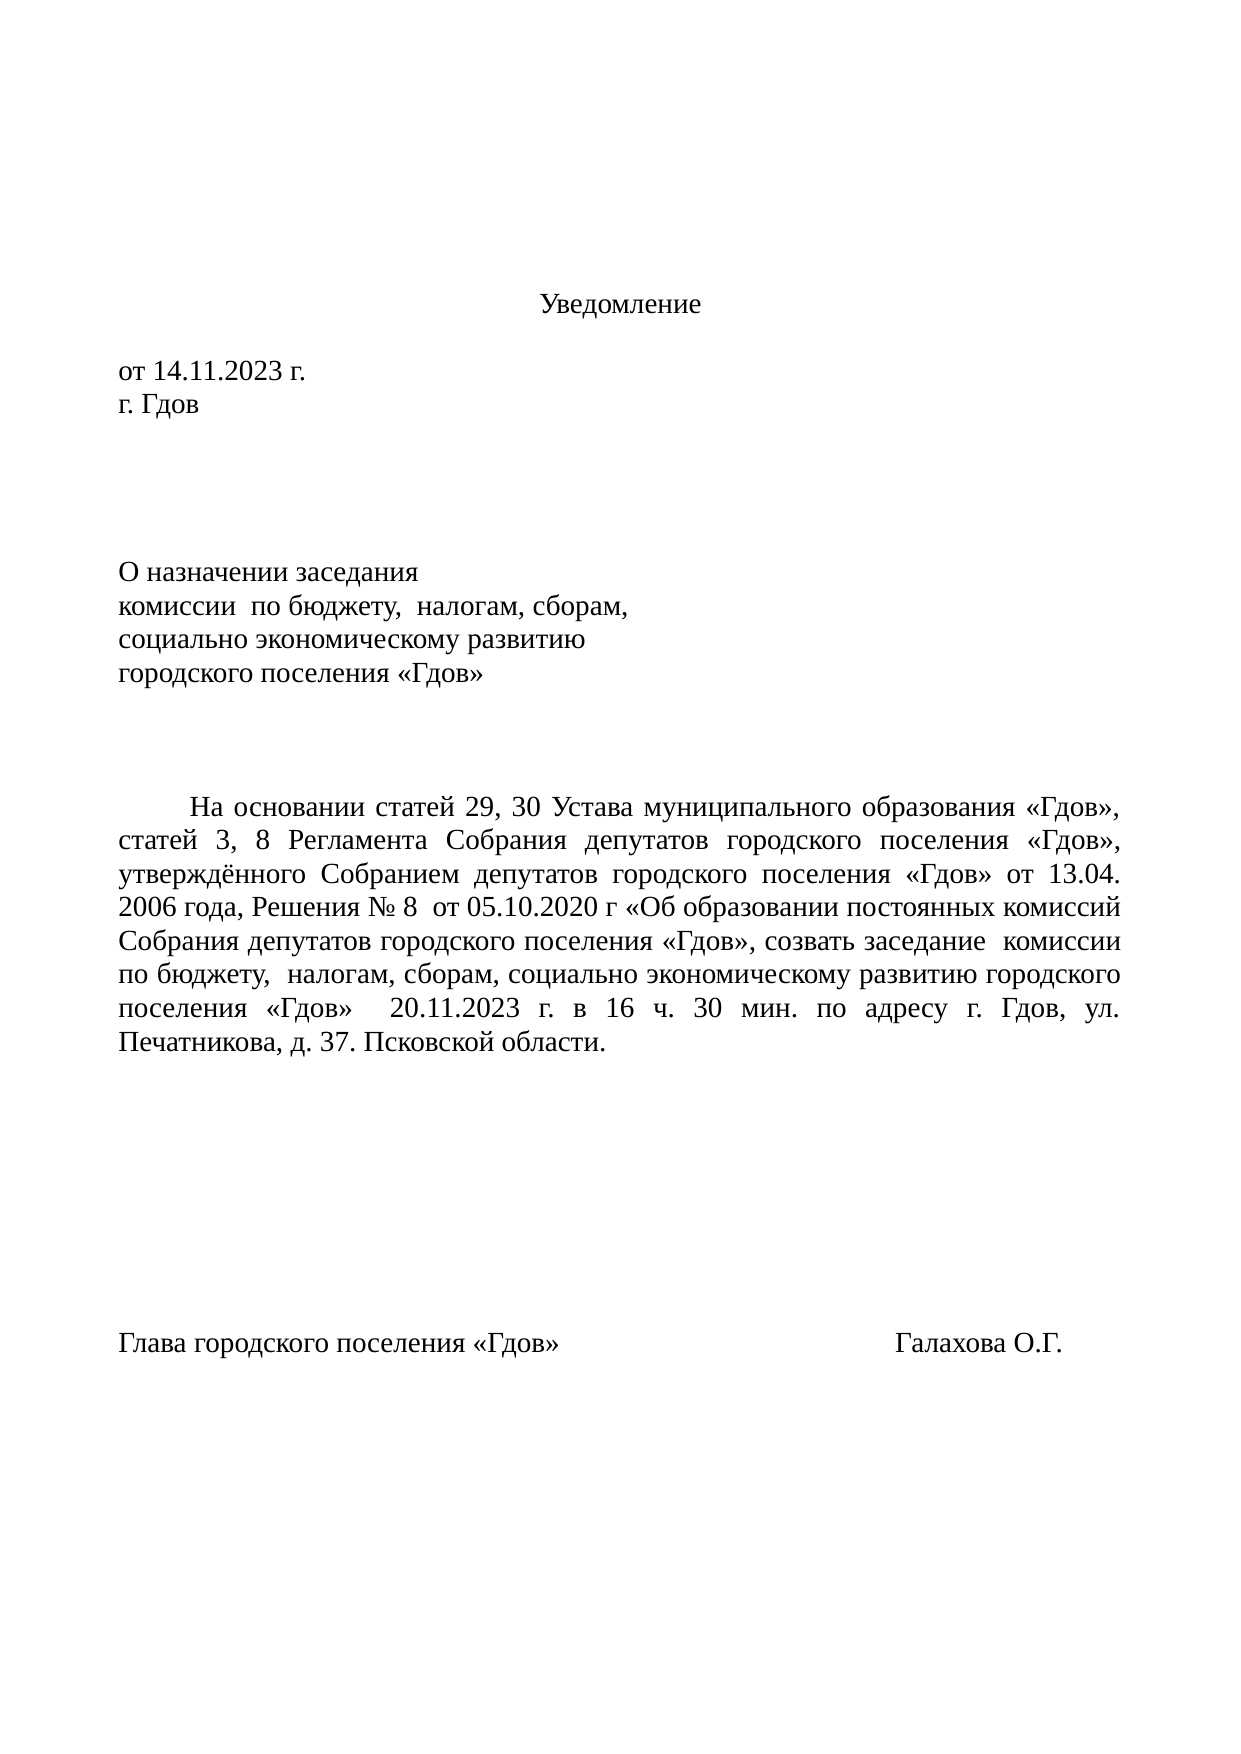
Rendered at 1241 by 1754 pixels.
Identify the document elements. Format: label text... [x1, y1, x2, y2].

text г. Гдов [118, 386, 1122, 420]
text Глава городского поселения «Гдов» Галахова О.Г. [118, 1326, 1122, 1359]
text На основании статей 29, 30 Устава муниципального образования «Гдов», статей 3, 8 Регламента Собрания депутатов городского поселения «Гдов», утверждённого Собранием депутатов городского поселения «Гдов» от 13.04. 2006 года, Решения № 8 от 05.10.2020 г «Об образовании постоянных комиссий Собрания депутатов городского поселения «Гдов», созвать заседание комиссии по бюджету, налогам, сборам, социально экономическому развитию городского поселения «Гдов» 20.11.2023 г. в 16 ч. 30 мин. по адресу г. Гдов, ул. Печатникова, д. 37. Псковской области. [118, 789, 1122, 1057]
text О назначении заседания [118, 554, 1122, 588]
text комиссии по бюджету, налогам, сборам, [118, 588, 1122, 621]
text городского поселения «Гдов» [118, 655, 1122, 688]
text от 14.11.2023 г. [118, 353, 1122, 386]
text Уведомление [118, 286, 1122, 319]
text социально экономическому развитию [118, 621, 1122, 655]
